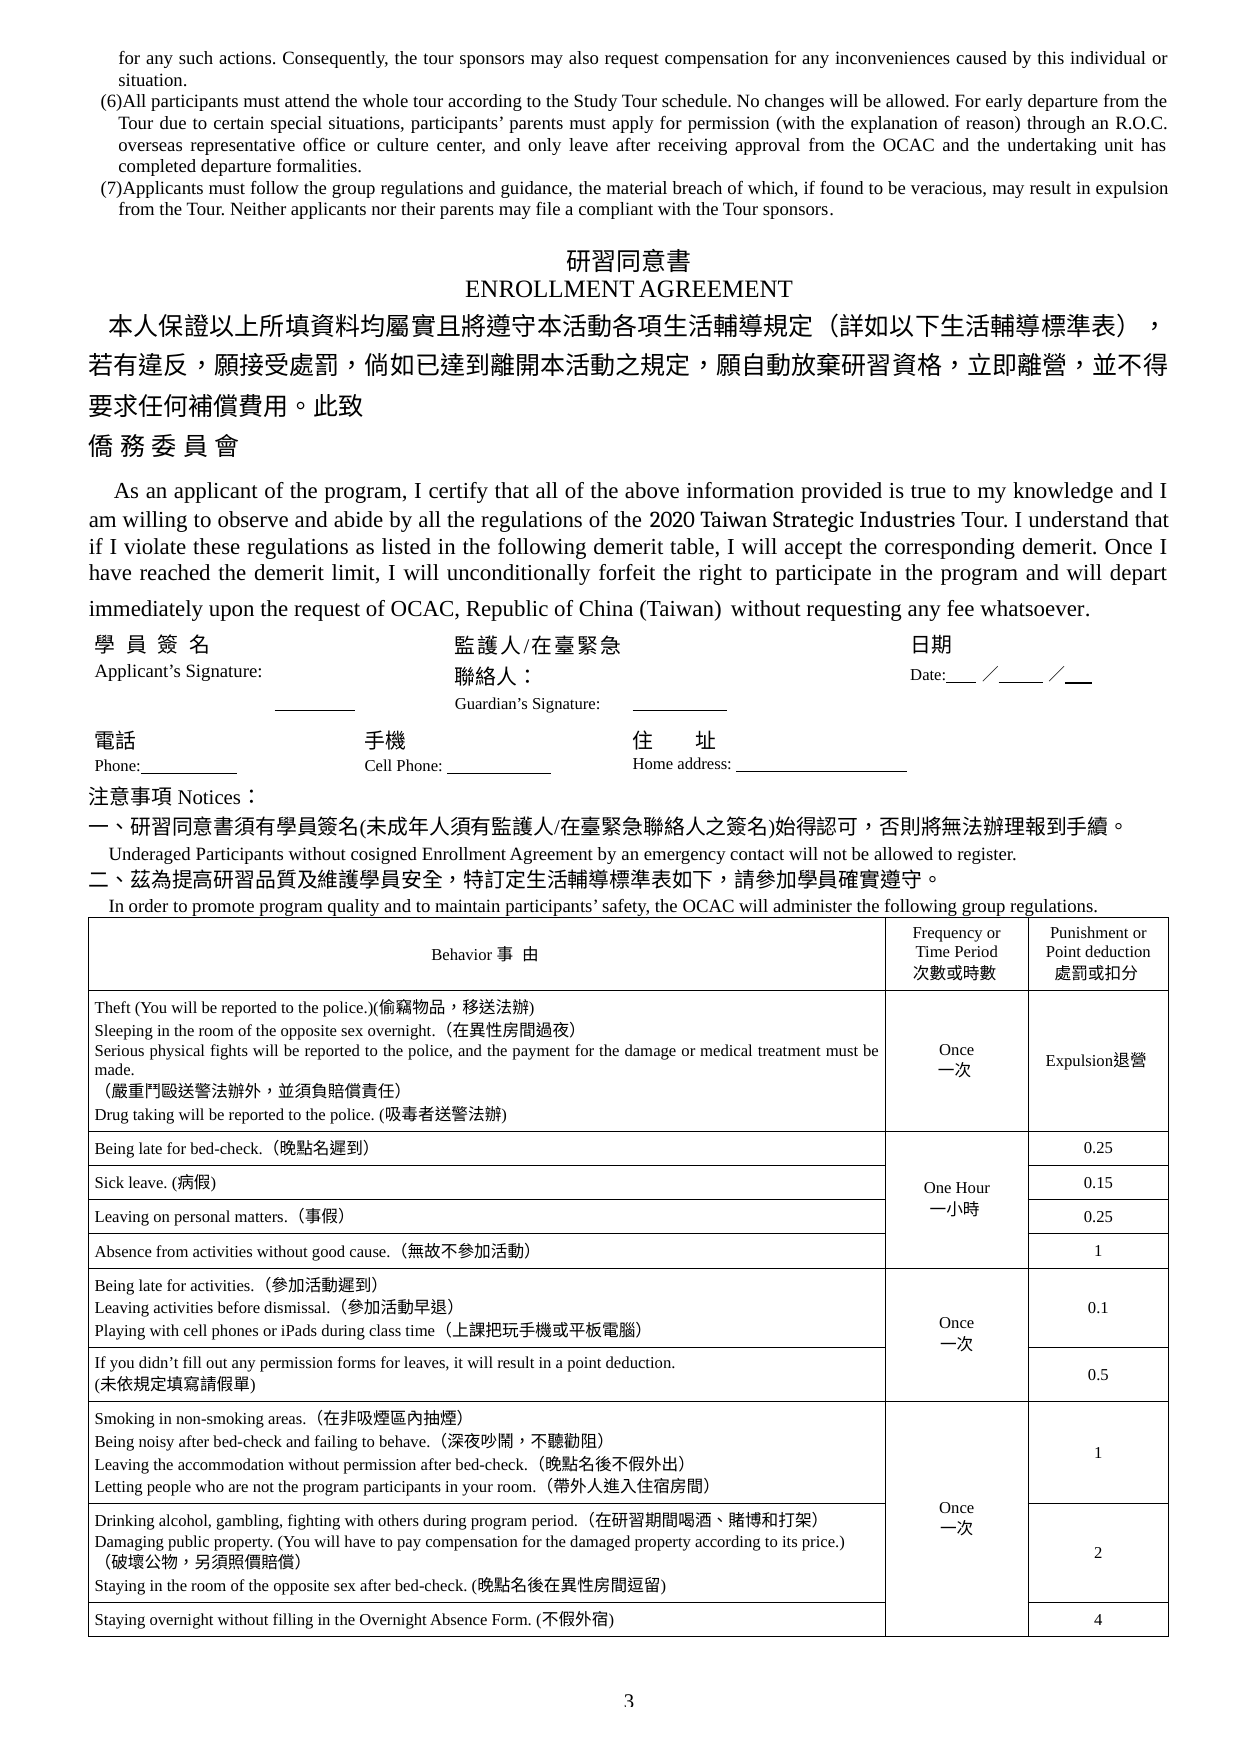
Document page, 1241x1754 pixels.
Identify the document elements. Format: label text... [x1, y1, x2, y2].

text Underaged Participants without cosigned Enrollment Agreement by an emergency contact will not be allowed to register. [88, 841, 1169, 865]
list Applicants must follow the group regulations and guidance, the material breach of which, if found to be veracious, may result in expulsion from the Tour. Neither applicants nor their parents may file a compliant with the Tour sponsors. [100, 177, 1169, 220]
table_header 日期 Date: ／ ／ [904, 624, 1168, 720]
table_cell One Hour 一小時 [886, 1132, 1028, 1268]
table_cell Once 一次 [886, 1269, 1028, 1401]
table_cell 4 [1029, 1603, 1168, 1636]
table_header Once 一次 [886, 1402, 1028, 1636]
text 一、研習同意書須有學員簽名(未成年人須有監護人/在臺緊急聯絡人之簽名)始得認可，否則將無法辦理報到手續。 [88, 810, 1169, 841]
table_cell 2 [1029, 1504, 1168, 1602]
table_header [269, 624, 449, 720]
list All participants must attend the whole tour according to the Study Tour schedule. No changes will be allowed. For early departure from the Tour due to certain special situations, participants’ parents must apply for permission (with the explanation of reason) through an R.O.C. overseas representative office or culture center, and only leave after receiving approval from the OCAC and the undertaking unit has completed departure formalities. [100, 90, 1169, 177]
text 僑 務 委 員 會 [88, 428, 1169, 462]
table_cell 0.1 [1029, 1269, 1168, 1347]
table_cell Being late for activities.（參加活動遲到） Leaving activities before dismissal.（參加活動早退） Playing with cell phones or iPads during class time（上課把玩手機或平板電腦） [89, 1269, 885, 1347]
table_cell 0.5 [1029, 1348, 1168, 1401]
table_cell Once 一次 [886, 991, 1028, 1131]
table_cell Leaving on personal matters.（事假） [89, 1200, 885, 1233]
table_cell 手機 Cell Phone: [359, 720, 626, 781]
text ENROLLMENT AGREEMENT [88, 281, 1169, 302]
table_cell Staying overnight without filling in the Overnight Absence Form. (不假外宿) [89, 1603, 885, 1636]
text 注意事項 Notices： [88, 781, 1169, 810]
text 二、茲為提高研習品質及維護學員安全，特訂定生活輔導標準表如下，請參加學員確實遵守。 [88, 865, 1169, 893]
table_cell Absence from activities without good cause.（無故不參加活動） [89, 1234, 885, 1268]
table_header 學 員 簽 名 Applicant’s Signature: [89, 624, 269, 720]
text As an applicant of the program, I certify that all of the above information provided is true to my knowledge and I am willing to observe and abide by all the regulations of the 2020 Taiwan Strategic Industries Tour. I understand that if I violate these regulations as listed in the following demerit table, I will accept the corresponding demerit. Once I have reached the demerit limit, I will unconditionally forfeit the right to participate in the program and will depart immediately upon the request of OCAC, Republic of China (Taiwan) without requesting any fee whatsoever. [88, 468, 1169, 624]
table_cell 電話 Phone: [89, 720, 359, 781]
table_cell Theft (You will be reported to the police.)(偷竊物品，移送法辦) Sleeping in the room of the opposite sex overnight.（在異性房間過夜） Serious physical fights will be reported to the police, and the payment for the damage or medical treatment must be made. （嚴重鬥毆送警法辦外，並須負賠償責任） Drug taking will be reported to the police. (吸毒者送警法辦) [89, 991, 885, 1131]
table_header 監護人/在臺緊急聯絡人： Guardian’s Signature: [449, 624, 626, 720]
table_header Punishment or Point deduction 處罰或扣分 [1029, 918, 1168, 990]
table_cell If you didn’t fill out any permission forms for leaves, it will result in a point deduction. (未依規定填寫請假單) [89, 1348, 885, 1401]
table_header 1 [1029, 1402, 1168, 1503]
table_header Smoking in non-smoking areas.（在非吸煙區內抽煙） Being noisy after bed-check and failing to behave.（深夜吵鬧，不聽勸阻） Leaving the accommodation without permission after bed-check.（晚點名後不假外出） Letting people who are not the program participants in your room.（帶外人進入住宿房間） [89, 1402, 885, 1503]
table_cell 1 [1029, 1234, 1168, 1268]
table_cell 0.15 [1029, 1166, 1168, 1199]
table_cell Sick leave. (病假) [89, 1166, 885, 1199]
text 本人保證以上所填資料均屬實且將遵守本活動各項生活輔導規定（詳如以下生活輔導標準表），若有違反，願接受處罰，倘如已達到離開本活動之規定，願自動放棄研習資格，立即離營，並不得要求任何補償費用。此致 [88, 308, 1169, 423]
table_header [626, 624, 904, 720]
table_cell Drinking alcohol, gambling, fighting with others during program period.（在研習期間喝酒、賭博和打架） Damaging public property. (You will have to pay compensation for the damaged property according to its price.) （破壞公物，另須照價賠償） Staying in the room of the opposite sex after bed-check. (晚點名後在異性房間逗留) [89, 1504, 885, 1602]
table_cell 住 址 Home address: [626, 720, 1168, 781]
text In order to promote program quality and to maintain participants’ safety, the OCAC will administer the following group regulations. [88, 893, 1169, 917]
list for any such actions. Consequently, the tour sponsors may also request compensation for any inconveniences caused by this individual or situation. [100, 47, 1169, 90]
table_cell Being late for bed-check.（晚點名遲到） [89, 1132, 885, 1165]
table_cell Expulsion退營 [1029, 991, 1168, 1131]
table_header Behavior 事 由 [89, 918, 885, 990]
table_cell 0.25 [1029, 1200, 1168, 1233]
text 研習同意書 [88, 253, 1169, 274]
table_header Frequency or Time Period 次數或時數 [886, 918, 1028, 990]
table_cell 0.25 [1029, 1132, 1168, 1165]
